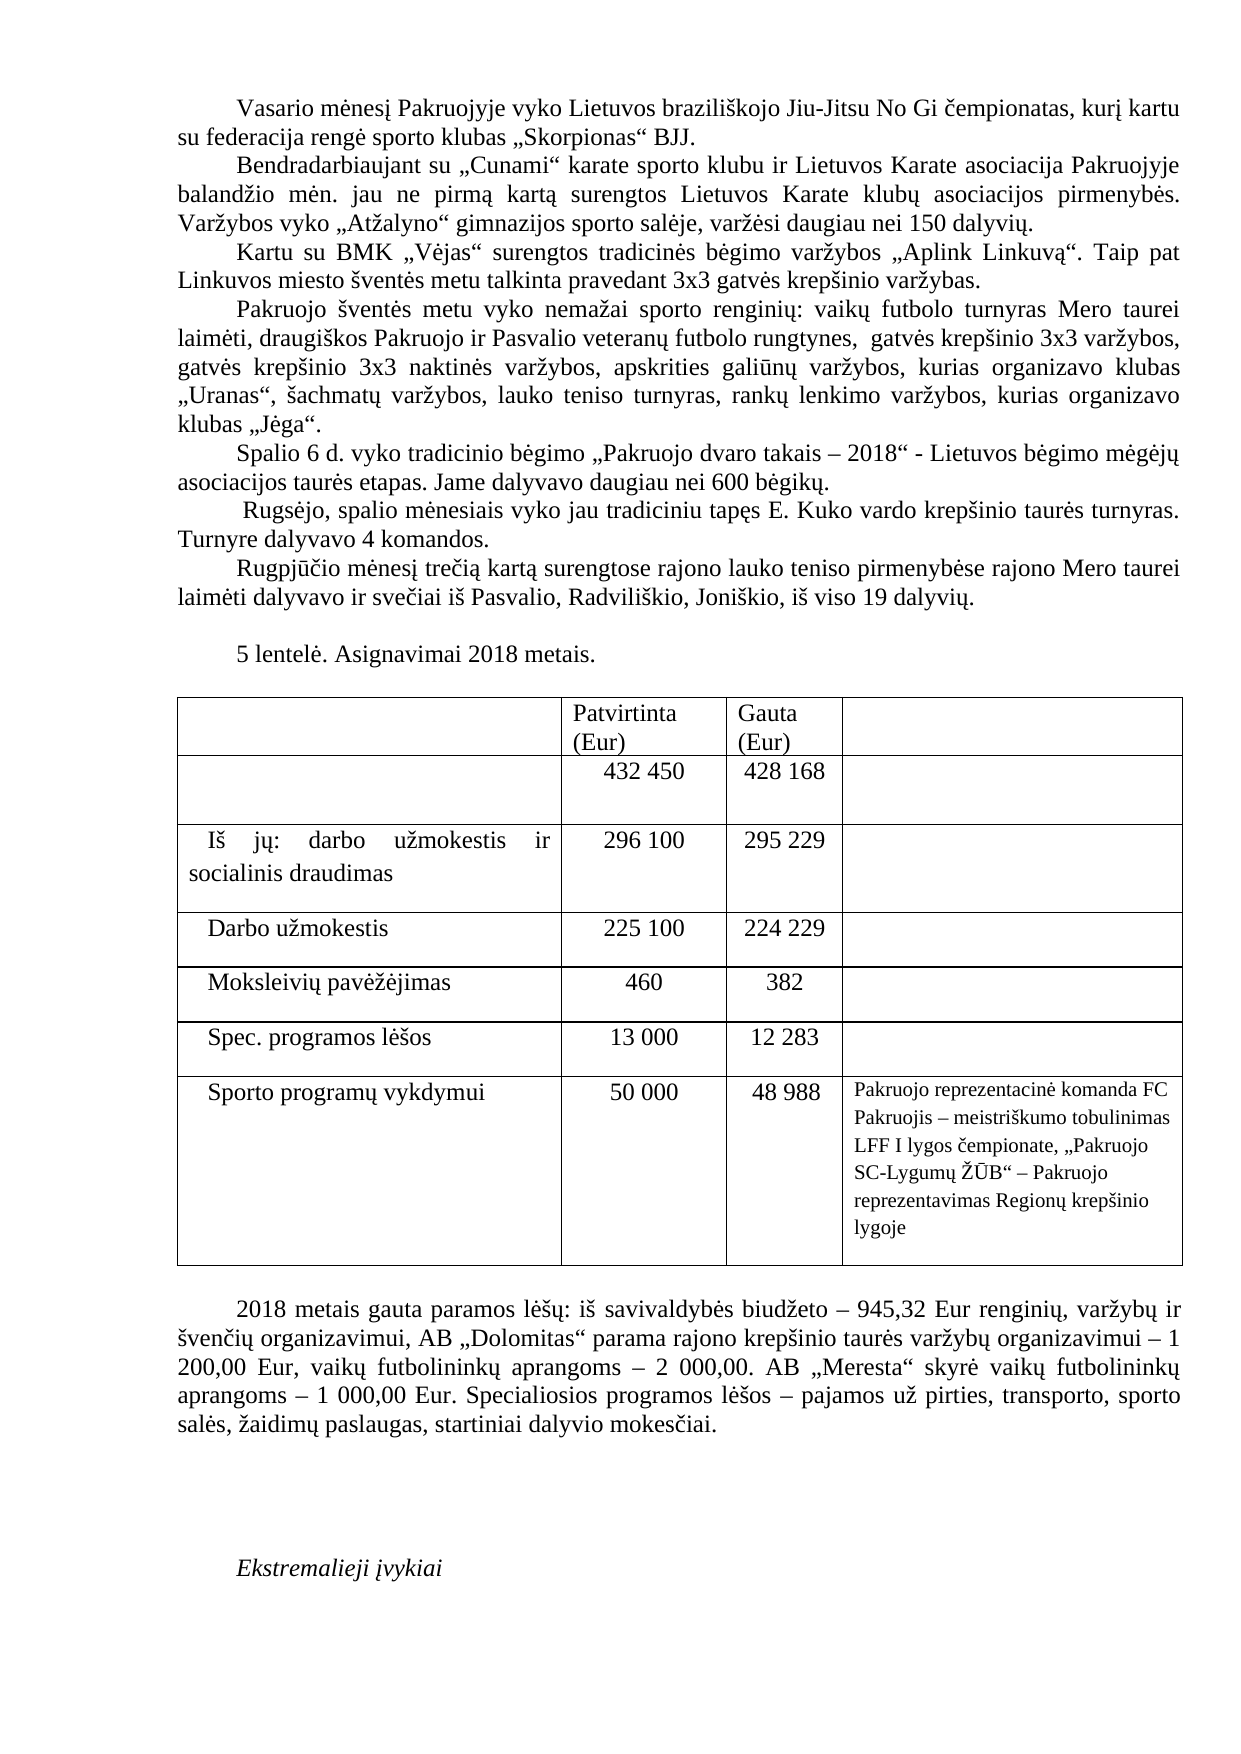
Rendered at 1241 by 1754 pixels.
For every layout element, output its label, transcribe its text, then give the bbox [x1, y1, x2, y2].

table_cell 382 [727, 968, 842, 1021]
table_cell Darbo užmokestis [178, 913, 561, 966]
text Bendradarbiaujant su „Cunami“ karate sporto klubu ir Lietuvos Karate asociacija Pakruojyje balandžio mėn. jau ne pirmą kartą surengtos Lietuvos Karate klubų asociacijos pirmenybės. Varžybos vyko „Atžalyno“ gimnazijos sporto salėje, varžėsi daugiau nei 150 dalyvių. [177, 151, 1181, 237]
text Rugpjūčio mėnesį trečią kartą surengtose rajono lauko teniso pirmenybėse rajono Mero taurei laimėti dalyvavo ir svečiai iš Pasvalio, Radviliškio, Joniškio, iš viso 19 dalyvių. [177, 553, 1181, 611]
table_header [843, 698, 1182, 755]
table_cell 50 000 [562, 1077, 726, 1264]
table_header Patvirtinta (Eur) [562, 698, 726, 755]
table_cell 460 [562, 968, 726, 1021]
text 5 lentelė. Asignavimai 2018 metais. [177, 639, 1181, 668]
table_cell 224 229 [727, 913, 842, 966]
table_cell Iš jų: darbo užmokestis ir socialinis draudimas [178, 825, 561, 912]
table_cell [843, 913, 1182, 966]
table_cell Moksleivių pavėžėjimas [178, 968, 561, 1021]
table_cell Spec. programos lėšos [178, 1023, 561, 1076]
text Ekstremalieji įvykiai [177, 1553, 1181, 1582]
table_cell 432 450 [562, 756, 726, 824]
table_cell 428 168 [727, 756, 842, 824]
table_cell 296 100 [562, 825, 726, 912]
table_cell [843, 968, 1182, 1021]
table_cell [843, 756, 1182, 824]
text Pakruojo šventės metu vyko nemažai sporto renginių: vaikų futbolo turnyras Mero taurei laimėti, draugiškos Pakruojo ir Pasvalio veteranų futbolo rungtynes, gatvės krepšinio 3x3 varžybos, gatvės krepšinio 3x3 naktinės varžybos, apskrities galiūnų varžybos, kurias organizavo klubas „Uranas“, šachmatų varžybos, lauko teniso turnyras, rankų lenkimo varžybos, kurias organizavo klubas „Jėga“. [177, 294, 1181, 438]
text Vasario mėnesį Pakruojyje vyko Lietuvos braziliškojo Jiu-Jitsu No Gi čempionatas, kurį kartu su federacija rengė sporto klubas „Skorpionas“ BJJ. [177, 93, 1181, 151]
table_cell 225 100 [562, 913, 726, 966]
table_cell Sporto programų vykdymui [178, 1077, 561, 1264]
text Kartu su BMK „Vėjas“ surengtos tradicinės bėgimo varžybos „Aplink Linkuvą“. Taip pat Linkuvos miesto šventės metu talkinta pravedant 3x3 gatvės krepšinio varžybas. [177, 237, 1181, 294]
table_cell 13 000 [562, 1023, 726, 1076]
table_header Gauta (Eur) [727, 698, 842, 755]
text Spalio 6 d. vyko tradicinio bėgimo „Pakruojo dvaro takais – 2018“ - Lietuvos bėgimo mėgėjų asociacijos taurės etapas. Jame dalyvavo daugiau nei 600 bėgikų. [177, 438, 1181, 496]
table_cell 12 283 [727, 1023, 842, 1076]
text Rugsėjo, spalio mėnesiais vyko jau tradiciniu tapęs E. Kuko vardo krepšinio taurės turnyras. Turnyre dalyvavo 4 komandos. [177, 496, 1181, 553]
table_cell 48 988 [727, 1077, 842, 1264]
table_cell [178, 756, 561, 824]
table_cell 295 229 [727, 825, 842, 912]
text 2018 metais gauta paramos lėšų: iš savivaldybės biudžeto – 945,32 Eur renginių, varžybų ir švenčių organizavimui, AB „Dolomitas“ parama rajono krepšinio taurės varžybų organizavimui – 1 200,00 Eur, vaikų futbolininkų aprangoms – 2 000,00. AB „Meresta“ skyrė vaikų futbolininkų aprangoms – 1 000,00 Eur. Specialiosios programos lėšos – pajamos už pirties, transporto, sporto salės, žaidimų paslaugas, startiniai dalyvio mokesčiai. [177, 1294, 1181, 1438]
table_cell Pakruojo reprezentacinė komanda FC Pakruojis – meistriškumo tobulinimas LFF I lygos čempionate, „Pakruojo SC-Lygumų ŽŪB“ – Pakruojo reprezentavimas Regionų krepšinio lygoje [843, 1077, 1182, 1264]
table_cell [843, 1023, 1182, 1076]
table_cell [843, 825, 1182, 912]
table_header [178, 698, 561, 755]
